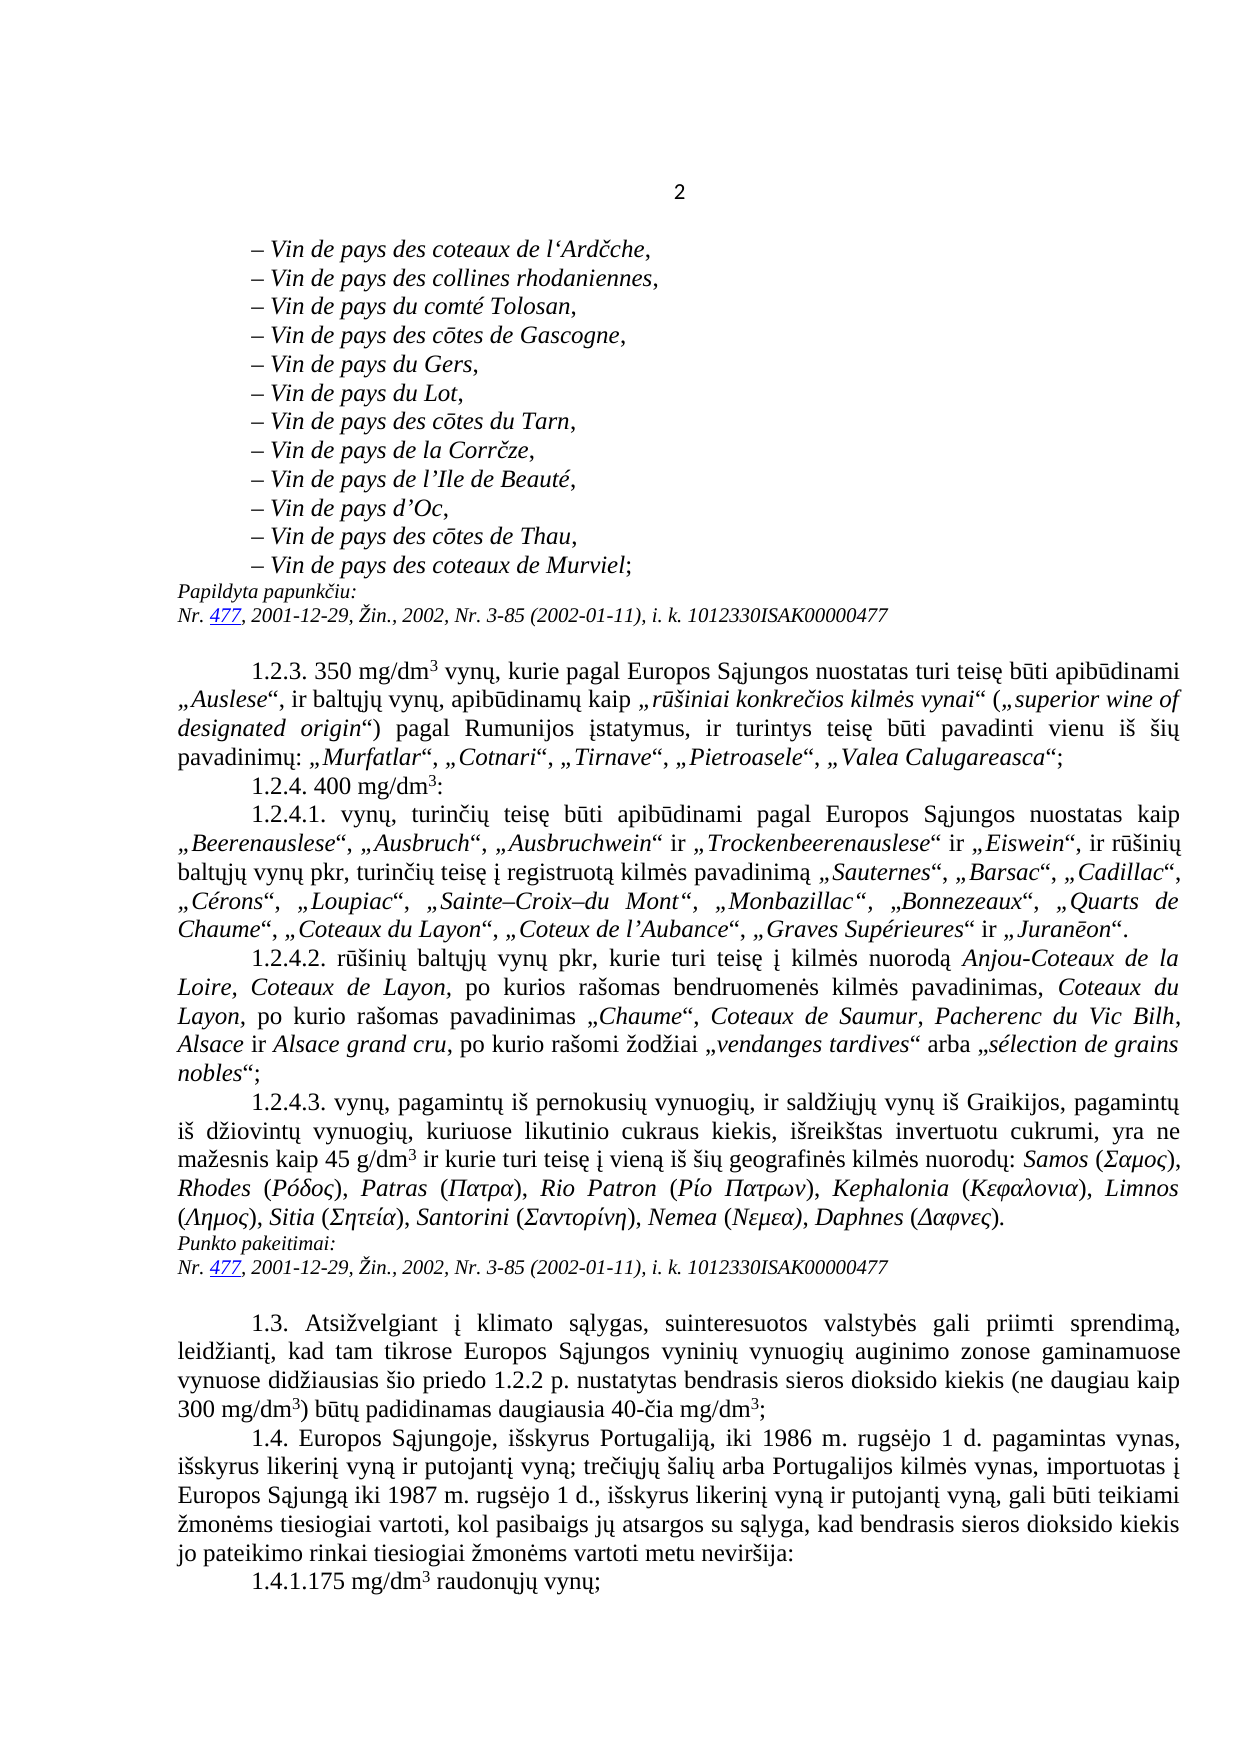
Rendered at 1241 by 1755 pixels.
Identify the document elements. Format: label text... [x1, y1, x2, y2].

text 1.2.3. 350 mg/dm3 vynų, kurie pagal Europos Sąjungos nuostatas turi teisę būti apibūdinami „Auslese“, ir baltųjų vynų, apibūdinamų kaip „rūšiniai konkrečios kilmės vynai“ („superior wine of designated origin“) pagal Rumunijos įstatymus, ir turintys teisę būti pavadinti vienu iš šių pavadinimų: „Murfatlar“, „Cotnari“, „Tirnave“, „Pietroasele“, „Valea Calugareasca“; [177, 656, 1181, 771]
text 1.2.4.3. vynų, pagamintų iš pernokusių vynuogių, ir saldžiųjų vynų iš Graikijos, pagamintų iš džiovintų vynuogių, kuriuose likutinio cukraus kiekis, išreikštas invertuotu cukrumi, yra ne mažesnis kaip 45 g/dm3 ir kurie turi teisę į vieną iš šių geografinės kilmės nuorodų: Samos (Σαμος), Rhodes (Póδος), Patras (Πατρα), Rio Patron (Pίο Πατρων), Kephalonia (Κεφαλονια), Limnos (Λημος), Sitia (Σητεία), Santorini (Σαντορίνη), Nemea (Νεμεα), Daphnes (Δαφνες). [177, 1087, 1181, 1231]
text – Vin de pays des coteaux de l‘Ardčche, [177, 234, 1181, 263]
text – Vin de pays des cōtes du Tarn, [177, 406, 1181, 435]
text 1.2.4.2. rūšinių baltųjų vynų pkr, kurie turi teisę į kilmės nuorodą Anjou-Coteaux de la Loire, Coteaux de Layon, po kurios rašomas bendruomenės kilmės pavadinimas, Coteaux du Layon, po kurio rašomas pavadinimas „Chaume“, Coteaux de Saumur, Pacherenc du Vic Bilh, Alsace ir Alsace grand cru, po kurio rašomi žodžiai „vendanges tardives“ arba „sélection de grains nobles“; [177, 943, 1181, 1087]
text – Vin de pays des collines rhodaniennes, [177, 263, 1181, 291]
text 1.2.4.1. vynų, turinčių teisę būti apibūdinami pagal Europos Sąjungos nuostatas kaip „Beerenauslese“, „Ausbruch“, „Ausbruchwein“ ir „Trockenbeerenauslese“ ir „Eiswein“, ir rūšinių baltųjų vynų pkr, turinčių teisę į registruotą kilmės pavadinimą „Sauternes“, „Barsac“, „Cadillac“, „Cérons“, „Loupiac“, „Sainte–Croix–du Mont“, „Monbazillac“, „Bonnezeaux“, „Quarts de Chaume“, „Coteaux du Layon“, „Coteux de l’Aubance“, „Graves Supérieures“ ir „Juranēon“. [177, 799, 1181, 943]
text – Vin de pays des coteaux de Murviel; [177, 550, 1181, 579]
text Punkto pakeitimai: [177, 1231, 1181, 1255]
text 1.3. Atsižvelgiant į klimato sąlygas, suinteresuotos valstybės gali priimti sprendimą, leidžiantį, kad tam tikrose Europos Sąjungos vyninių vynuogių auginimo zonose gaminamuose vynuose didžiausias šio priedo 1.2.2 p. nustatytas bendrasis sieros dioksido kiekis (ne daugiau kaip 300 mg/dm3) būtų padidinamas daugiausia 40-čia mg/dm3; [177, 1308, 1181, 1423]
text – Vin de pays d’Oc, [177, 493, 1181, 521]
text – Vin de pays du comté Tolosan, [177, 291, 1181, 320]
text Nr. 477, 2001-12-29, Žin., 2002, Nr. 3-85 (2002-01-11), i. k. 1012330ISAK00000477 [177, 1255, 1181, 1279]
text – Vin de pays des cōtes de Gascogne, [177, 320, 1181, 349]
text – Vin de pays de la Corrčze, [177, 435, 1181, 464]
text – Vin de pays du Gers, [177, 349, 1181, 378]
text 1.4. Europos Sąjungoje, išskyrus Portugaliją, iki 1986 m. rugsėjo 1 d. pagamintas vynas, išskyrus likerinį vyną ir putojantį vyną; trečiųjų šalių arba Portugalijos kilmės vynas, importuotas į Europos Sąjungą iki 1987 m. rugsėjo 1 d., išskyrus likerinį vyną ir putojantį vyną, gali būti teikiami žmonėms tiesiogiai vartoti, kol pasibaigs jų atsargos su sąlyga, kad bendrasis sieros dioksido kiekis jo pateikimo rinkai tiesiogiai žmonėms vartoti metu neviršija: [177, 1423, 1181, 1566]
text 1.2.4. 400 mg/dm3: [177, 771, 1181, 799]
text – Vin de pays de l’Ile de Beauté, [177, 464, 1181, 493]
text Papildyta papunkčiu: [177, 579, 1181, 603]
text – Vin de pays des cōtes de Thau, [177, 521, 1181, 550]
text Nr. 477, 2001-12-29, Žin., 2002, Nr. 3-85 (2002-01-11), i. k. 1012330ISAK00000477 [177, 603, 1181, 627]
text 1.4.1.175 mg/dm3 raudonųjų vynų; [177, 1566, 1181, 1595]
text – Vin de pays du Lot, [177, 378, 1181, 406]
